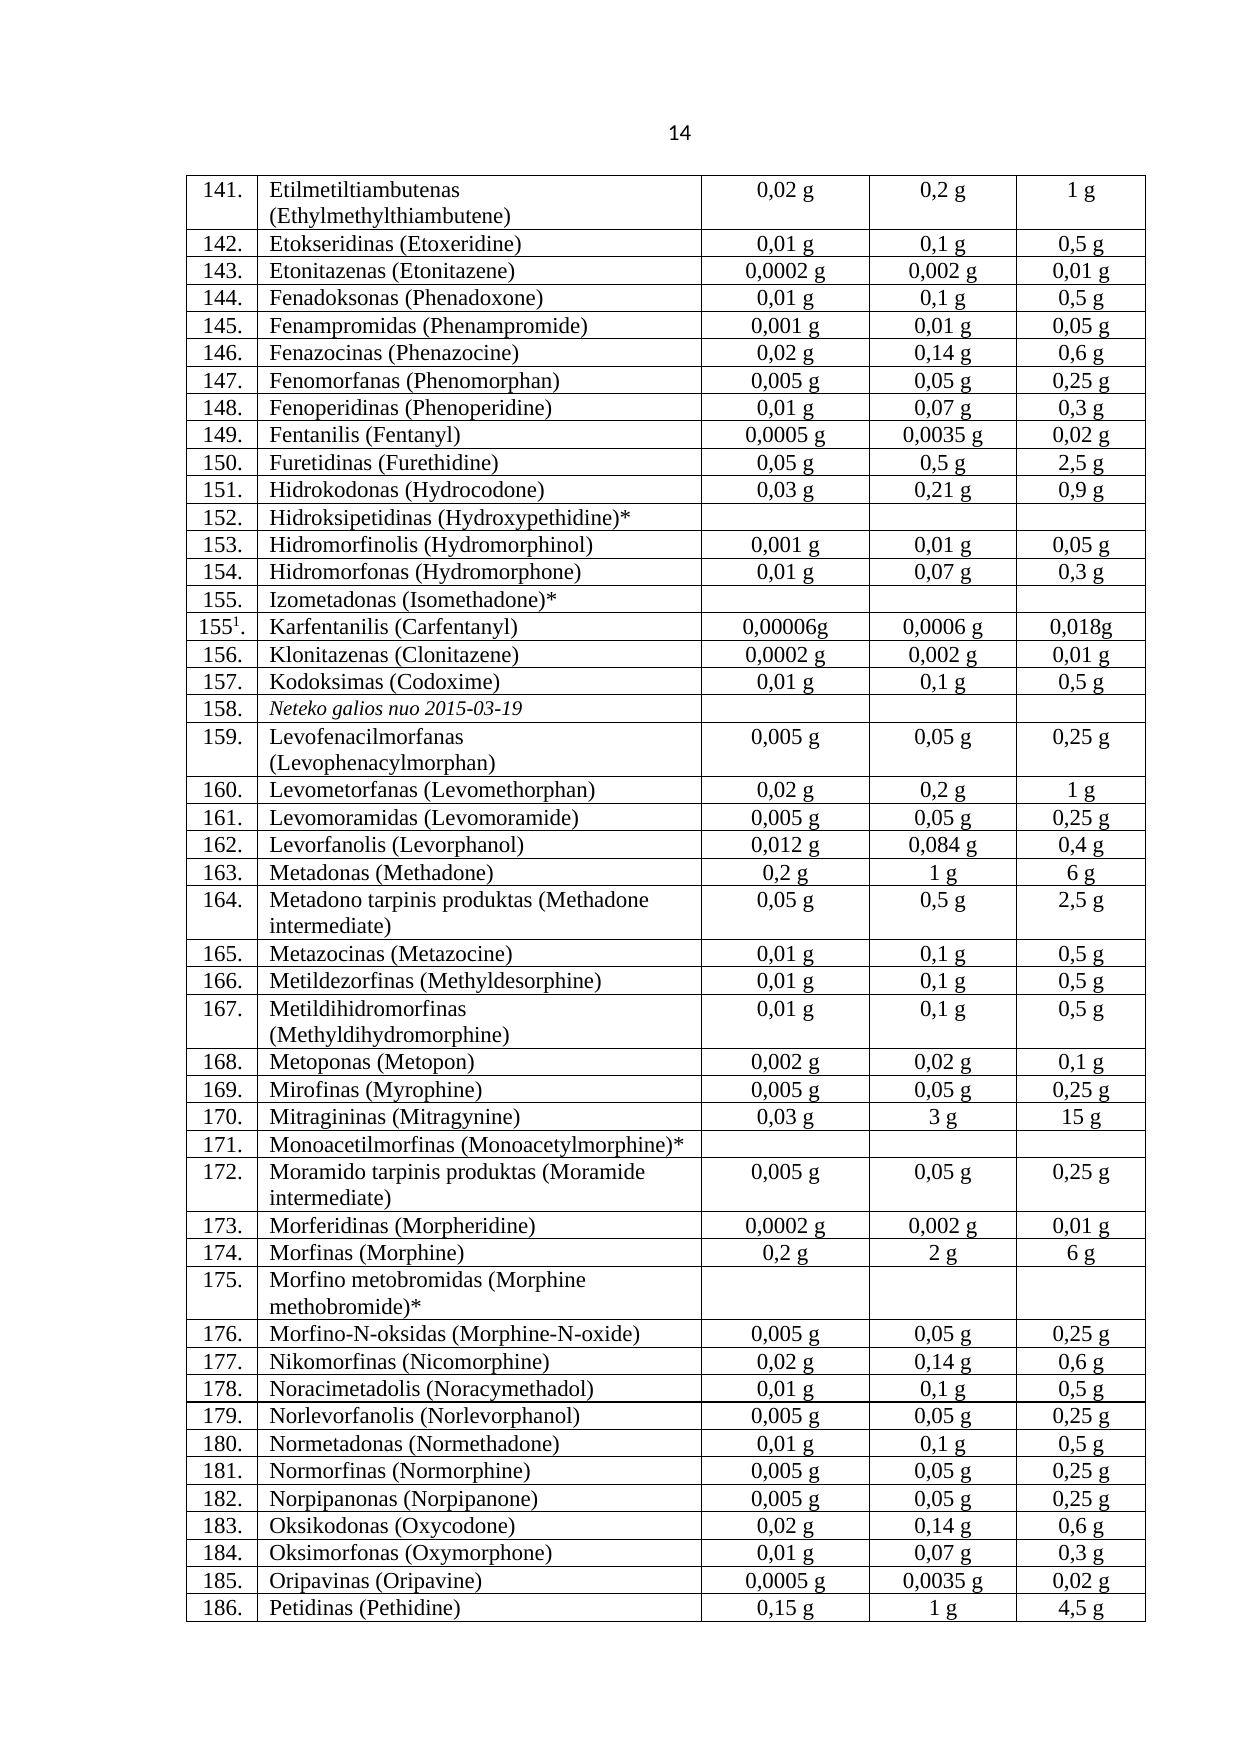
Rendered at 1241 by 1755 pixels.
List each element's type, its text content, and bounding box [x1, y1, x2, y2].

table_cell 0,25 g [1017, 1320, 1145, 1347]
table_cell 0,25 g [1017, 723, 1145, 776]
table_cell 0,02 g [702, 1348, 869, 1374]
table_cell 152. [187, 504, 257, 530]
table_cell 0,01 g [702, 1430, 869, 1456]
table_cell 3 g [870, 1103, 1016, 1129]
table_cell 0,05 g [702, 449, 869, 475]
table_cell 0,25 g [1017, 804, 1145, 830]
table_cell 6 g [1017, 859, 1145, 885]
table_cell 0,25 g [1017, 1076, 1145, 1102]
table_cell Mitragininas (Mitragynine) [258, 1103, 701, 1129]
table_cell 0,05 g [1017, 312, 1145, 338]
table_cell 0,01 g [702, 559, 869, 585]
table_cell 0,005 g [702, 1158, 869, 1211]
table_cell [1146, 612, 1155, 639]
table_cell 0,01 g [702, 995, 869, 1047]
table_cell [1146, 366, 1155, 393]
table_cell [1017, 1131, 1145, 1157]
table_cell 0,2 g [702, 859, 869, 885]
table_cell 0,14 g [870, 1512, 1016, 1538]
table_cell 0,01 g [702, 940, 869, 966]
table_cell [1146, 667, 1155, 694]
table_cell [1017, 1267, 1145, 1319]
table_cell 162. [187, 831, 257, 858]
table_cell [1146, 966, 1155, 994]
table_cell [870, 695, 1016, 722]
table_cell Levomoramidas (Levomoramide) [258, 804, 701, 830]
table_cell 1551. [187, 613, 257, 639]
table_cell 179. [187, 1403, 257, 1429]
table_cell 0,6 g [1017, 339, 1145, 366]
table_cell [1146, 1429, 1155, 1456]
table_cell 184. [187, 1540, 257, 1566]
table_cell 0,01 g [702, 285, 869, 311]
table_cell Fenoperidinas (Phenoperidine) [258, 394, 701, 420]
table_cell 1 g [1017, 176, 1145, 229]
table_cell [702, 586, 869, 612]
table_cell [1146, 722, 1155, 776]
table_cell 0,6 g [1017, 1512, 1145, 1538]
table_cell 0,01 g [702, 1540, 869, 1566]
table_cell 0,02 g [702, 1512, 869, 1538]
table_cell Normorfinas (Normorphine) [258, 1457, 701, 1484]
table_cell 0,01 g [702, 1375, 869, 1401]
table_cell 0,1 g [870, 230, 1016, 256]
table_cell Levofenacilmorfanas (Levophenacylmorphan) [258, 723, 701, 776]
table_cell 0,01 g [1017, 257, 1145, 283]
table_cell [1146, 1456, 1155, 1484]
table_cell [702, 1267, 869, 1319]
table_cell 0,01 g [1017, 1212, 1145, 1238]
table_cell 0,0002 g [702, 641, 869, 667]
table_cell 0,005 g [702, 1320, 869, 1347]
table_cell 170. [187, 1103, 257, 1129]
table_cell Fenadoksonas (Phenadoxone) [258, 285, 701, 311]
table_cell [1146, 994, 1155, 1047]
table_cell Morferidinas (Morpheridine) [258, 1212, 701, 1238]
table_cell 183. [187, 1512, 257, 1538]
table_cell 166. [187, 967, 257, 994]
table_cell [1146, 1266, 1155, 1319]
table_cell 180. [187, 1430, 257, 1456]
table_cell [1146, 585, 1155, 612]
table_cell 186. [187, 1594, 257, 1621]
table_cell [1146, 885, 1155, 939]
table_cell [1146, 1593, 1155, 1621]
table_cell [1146, 175, 1155, 229]
table_cell 0,25 g [1017, 1158, 1145, 1211]
table_cell [1146, 1102, 1155, 1129]
table_cell 0,01 g [1017, 641, 1145, 667]
table_cell 0,01 g [702, 230, 869, 256]
table_cell 0,005 g [702, 804, 869, 830]
table_cell 0,0002 g [702, 1212, 869, 1238]
table_cell 0,1 g [870, 940, 1016, 966]
table_cell Mirofinas (Myrophine) [258, 1076, 701, 1102]
table_cell 155. [187, 586, 257, 612]
table_cell 0,002 g [870, 1212, 1016, 1238]
table_cell Moramido tarpinis produktas (Moramide intermediate) [258, 1158, 701, 1211]
table_cell Petidinas (Pethidine) [258, 1594, 701, 1621]
table_cell [1146, 448, 1155, 475]
table_cell 0,05 g [870, 723, 1016, 776]
table_cell Etonitazenas (Etonitazene) [258, 257, 701, 283]
table_cell 0,084 g [870, 831, 1016, 858]
table_cell [1017, 695, 1145, 722]
table_cell 0,5 g [1017, 940, 1145, 966]
table_cell 0,5 g [1017, 1430, 1145, 1456]
table_cell 0,05 g [870, 1320, 1016, 1347]
table_cell [1146, 420, 1155, 448]
table_cell 0,005 g [702, 367, 869, 393]
table_cell 156. [187, 641, 257, 667]
table_cell 0,018g [1017, 613, 1145, 639]
table_cell [702, 1131, 869, 1157]
table_cell [1146, 776, 1155, 803]
table_cell 0,002 g [870, 641, 1016, 667]
table_cell 165. [187, 940, 257, 966]
table_cell [1146, 1539, 1155, 1566]
table_cell [1146, 939, 1155, 966]
table_cell [1146, 1401, 1155, 1429]
table_cell 6 g [1017, 1239, 1145, 1266]
table_cell [1146, 1238, 1155, 1266]
table_cell 0,05 g [870, 367, 1016, 393]
table_cell Hidrokodonas (Hydrocodone) [258, 476, 701, 503]
table_cell 168. [187, 1049, 257, 1075]
table_cell [1017, 586, 1145, 612]
table_cell 0,0006 g [870, 613, 1016, 639]
table_cell Furetidinas (Furethidine) [258, 449, 701, 475]
table_cell [1146, 1511, 1155, 1538]
table_cell [1146, 558, 1155, 585]
table_cell [1146, 530, 1155, 557]
table_cell 177. [187, 1348, 257, 1374]
table_cell [1146, 803, 1155, 830]
table_cell 163. [187, 859, 257, 885]
table_cell 0,4 g [1017, 831, 1145, 858]
table_cell 160. [187, 777, 257, 803]
table_cell [1146, 1130, 1155, 1157]
table_cell [702, 504, 869, 530]
table_cell 0,2 g [870, 777, 1016, 803]
table_cell 1 g [1017, 777, 1145, 803]
table_cell 0,05 g [870, 804, 1016, 830]
table_cell Morfinas (Morphine) [258, 1239, 701, 1266]
table_cell [1146, 1566, 1155, 1593]
table_cell Neteko galios nuo 2015-03-19 [258, 695, 701, 722]
table_cell [1146, 1075, 1155, 1102]
table_cell 0,07 g [870, 394, 1016, 420]
table_cell [870, 504, 1016, 530]
table_cell [1146, 256, 1155, 283]
table_cell 0,5 g [1017, 995, 1145, 1047]
table_cell 1 g [870, 1594, 1016, 1621]
table_cell Fenampromidas (Phenampromide) [258, 312, 701, 338]
table_cell 174. [187, 1239, 257, 1266]
table_cell 0,012 g [702, 831, 869, 858]
table_cell 0,14 g [870, 339, 1016, 366]
table_cell 0,07 g [870, 1540, 1016, 1566]
table_cell [1146, 475, 1155, 503]
table_cell [870, 1267, 1016, 1319]
table_cell 0,001 g [702, 312, 869, 338]
table_cell 0,002 g [870, 257, 1016, 283]
table_cell 182. [187, 1485, 257, 1511]
table_cell 175. [187, 1267, 257, 1319]
table_cell Klonitazenas (Clonitazene) [258, 641, 701, 667]
table_cell 0,1 g [870, 668, 1016, 694]
table_cell 0,02 g [702, 339, 869, 366]
table_cell [702, 695, 869, 722]
table_cell 144. [187, 285, 257, 311]
table_cell Nikomorfinas (Nicomorphine) [258, 1348, 701, 1374]
table_cell [1146, 311, 1155, 338]
table_cell 0,05 g [870, 1158, 1016, 1211]
table_cell 0,25 g [1017, 1403, 1145, 1429]
table_cell 0,3 g [1017, 559, 1145, 585]
table_cell 0,05 g [1017, 531, 1145, 557]
table_cell Metadonas (Methadone) [258, 859, 701, 885]
table_cell 0,01 g [702, 967, 869, 994]
table_cell [1146, 393, 1155, 420]
table_cell 0,3 g [1017, 394, 1145, 420]
table_cell 2,5 g [1017, 886, 1145, 939]
table_cell [1146, 1347, 1155, 1374]
table_cell Hidroksipetidinas (Hydroxypethidine)* [258, 504, 701, 530]
table_cell Hidromorfinolis (Hydromorphinol) [258, 531, 701, 557]
table_cell 0,0005 g [702, 421, 869, 448]
table_cell 0,1 g [870, 967, 1016, 994]
table_cell 0,25 g [1017, 1457, 1145, 1484]
table_cell Levometorfanas (Levomethorphan) [258, 777, 701, 803]
table_cell 0,5 g [1017, 967, 1145, 994]
table_cell 171. [187, 1131, 257, 1157]
table_cell 0,5 g [870, 886, 1016, 939]
table_cell 149. [187, 421, 257, 448]
table_cell 148. [187, 394, 257, 420]
table_cell 0,1 g [870, 995, 1016, 1047]
table_cell Noracimetadolis (Noracymethadol) [258, 1375, 701, 1401]
table_cell 0,01 g [702, 668, 869, 694]
table_cell 178. [187, 1375, 257, 1401]
table_cell 0,01 g [702, 394, 869, 420]
table_cell 15 g [1017, 1103, 1145, 1129]
table_cell [1146, 694, 1155, 722]
table_cell 0,3 g [1017, 1540, 1145, 1566]
table_cell 0,6 g [1017, 1348, 1145, 1374]
table_cell 0,1 g [870, 1375, 1016, 1401]
table_cell [870, 1131, 1016, 1157]
table_cell Karfentanilis (Carfentanyl) [258, 613, 701, 639]
table_cell Metildezorfinas (Methyldesorphine) [258, 967, 701, 994]
table_cell 0,05 g [870, 1076, 1016, 1102]
table_cell [1146, 1157, 1155, 1211]
table_cell 2 g [870, 1239, 1016, 1266]
table_cell 0,03 g [702, 1103, 869, 1129]
table_cell 142. [187, 230, 257, 256]
table_cell [1146, 830, 1155, 858]
table_cell 0,0005 g [702, 1567, 869, 1593]
table_cell 0,05 g [870, 1403, 1016, 1429]
table_cell 0,5 g [1017, 230, 1145, 256]
table_cell [1146, 1319, 1155, 1347]
table_cell [1146, 503, 1155, 530]
table_cell 0,1 g [870, 285, 1016, 311]
table_cell 159. [187, 723, 257, 776]
table_cell Etokseridinas (Etoxeridine) [258, 230, 701, 256]
table_cell 4,5 g [1017, 1594, 1145, 1621]
table_cell Fenazocinas (Phenazocine) [258, 339, 701, 366]
table_cell 0,02 g [1017, 421, 1145, 448]
table_cell 0,05 g [870, 1457, 1016, 1484]
table_cell Monoacetilmorfinas (Monoacetylmorphine)* [258, 1131, 701, 1157]
table_cell Oksimorfonas (Oxymorphone) [258, 1540, 701, 1566]
table_cell Norlevorfanolis (Norlevorphanol) [258, 1403, 701, 1429]
table_cell 0,05 g [870, 1485, 1016, 1511]
table_cell 0,05 g [702, 886, 869, 939]
table_cell Metazocinas (Metazocine) [258, 940, 701, 966]
table_cell 158. [187, 695, 257, 722]
table_cell 0,0035 g [870, 421, 1016, 448]
table_cell 0,00006g [702, 613, 869, 639]
table_cell Metoponas (Metopon) [258, 1049, 701, 1075]
table_cell 0,0002 g [702, 257, 869, 283]
table_cell 0,005 g [702, 1076, 869, 1102]
table_cell 0,25 g [1017, 1485, 1145, 1511]
table_cell 0,5 g [870, 449, 1016, 475]
table_cell 0,005 g [702, 1403, 869, 1429]
table_cell 0,02 g [702, 176, 869, 229]
table_cell 167. [187, 995, 257, 1047]
table_cell [870, 586, 1016, 612]
table_cell 0,01 g [870, 531, 1016, 557]
table_cell 0,5 g [1017, 285, 1145, 311]
table_cell 154. [187, 559, 257, 585]
table_cell 153. [187, 531, 257, 557]
table_cell Izometadonas (Isomethadone)* [258, 586, 701, 612]
table_cell [1146, 229, 1155, 256]
table_cell 146. [187, 339, 257, 366]
table_cell 185. [187, 1567, 257, 1593]
table_cell 145. [187, 312, 257, 338]
table_cell 181. [187, 1457, 257, 1484]
table_cell 0,0035 g [870, 1567, 1016, 1593]
table_cell Normetadonas (Normethadone) [258, 1430, 701, 1456]
table_cell 0,002 g [702, 1049, 869, 1075]
table_cell [1146, 284, 1155, 311]
table_cell 157. [187, 668, 257, 694]
table_cell [1146, 640, 1155, 667]
table_cell 0,02 g [870, 1049, 1016, 1075]
table_cell 0,03 g [702, 476, 869, 503]
table_cell 151. [187, 476, 257, 503]
table_cell Oripavinas (Oripavine) [258, 1567, 701, 1593]
table_cell 0,14 g [870, 1348, 1016, 1374]
table_cell 172. [187, 1158, 257, 1211]
table_cell [1146, 1484, 1155, 1511]
table_cell Morfino metobromidas (Morphine methobromide)* [258, 1267, 701, 1319]
table_cell 0,21 g [870, 476, 1016, 503]
table_cell 0,5 g [1017, 668, 1145, 694]
table_cell [1146, 1048, 1155, 1075]
table_cell Morfino-N-oksidas (Morphine-N-oxide) [258, 1320, 701, 1347]
table_cell Oksikodonas (Oxycodone) [258, 1512, 701, 1538]
table_cell 0,001 g [702, 531, 869, 557]
table_cell 0,005 g [702, 1485, 869, 1511]
table_cell 0,2 g [870, 176, 1016, 229]
table_cell Fenomorfanas (Phenomorphan) [258, 367, 701, 393]
table_cell 143. [187, 257, 257, 283]
table_cell 164. [187, 886, 257, 939]
table_cell 0,5 g [1017, 1375, 1145, 1401]
table_cell 147. [187, 367, 257, 393]
table_cell 173. [187, 1212, 257, 1238]
table_cell Etilmetiltiambutenas (Ethylmethylthiambutene) [258, 176, 701, 229]
table_cell Metildihidromorfinas (Methyldihydromorphine) [258, 995, 701, 1047]
table_cell 150. [187, 449, 257, 475]
table_cell 0,9 g [1017, 476, 1145, 503]
table_cell 0,1 g [870, 1430, 1016, 1456]
table_cell 161. [187, 804, 257, 830]
table_cell [1146, 858, 1155, 885]
table_cell 2,5 g [1017, 449, 1145, 475]
table_cell 0,01 g [870, 312, 1016, 338]
table_cell 0,2 g [702, 1239, 869, 1266]
table_cell [1146, 1211, 1155, 1238]
table_cell Kodoksimas (Codoxime) [258, 668, 701, 694]
table_cell 0,25 g [1017, 367, 1145, 393]
table_cell 176. [187, 1320, 257, 1347]
table_cell 0,02 g [702, 777, 869, 803]
table_cell 0,005 g [702, 1457, 869, 1484]
table_cell 0,005 g [702, 723, 869, 776]
table_cell 0,1 g [1017, 1049, 1145, 1075]
table_cell Metadono tarpinis produktas (Methadone intermediate) [258, 886, 701, 939]
table_cell 0,15 g [702, 1594, 869, 1621]
table_cell Norpipanonas (Norpipanone) [258, 1485, 701, 1511]
table_cell Hidromorfonas (Hydromorphone) [258, 559, 701, 585]
table_cell 141. [187, 176, 257, 229]
table_cell Fentanilis (Fentanyl) [258, 421, 701, 448]
table_cell [1017, 504, 1145, 530]
table_cell [1146, 1374, 1155, 1401]
table_cell 169. [187, 1076, 257, 1102]
table_cell 1 g [870, 859, 1016, 885]
table_cell 0,07 g [870, 559, 1016, 585]
table_cell Levorfanolis (Levorphanol) [258, 831, 701, 858]
table_cell 0,02 g [1017, 1567, 1145, 1593]
table_cell [1146, 338, 1155, 366]
